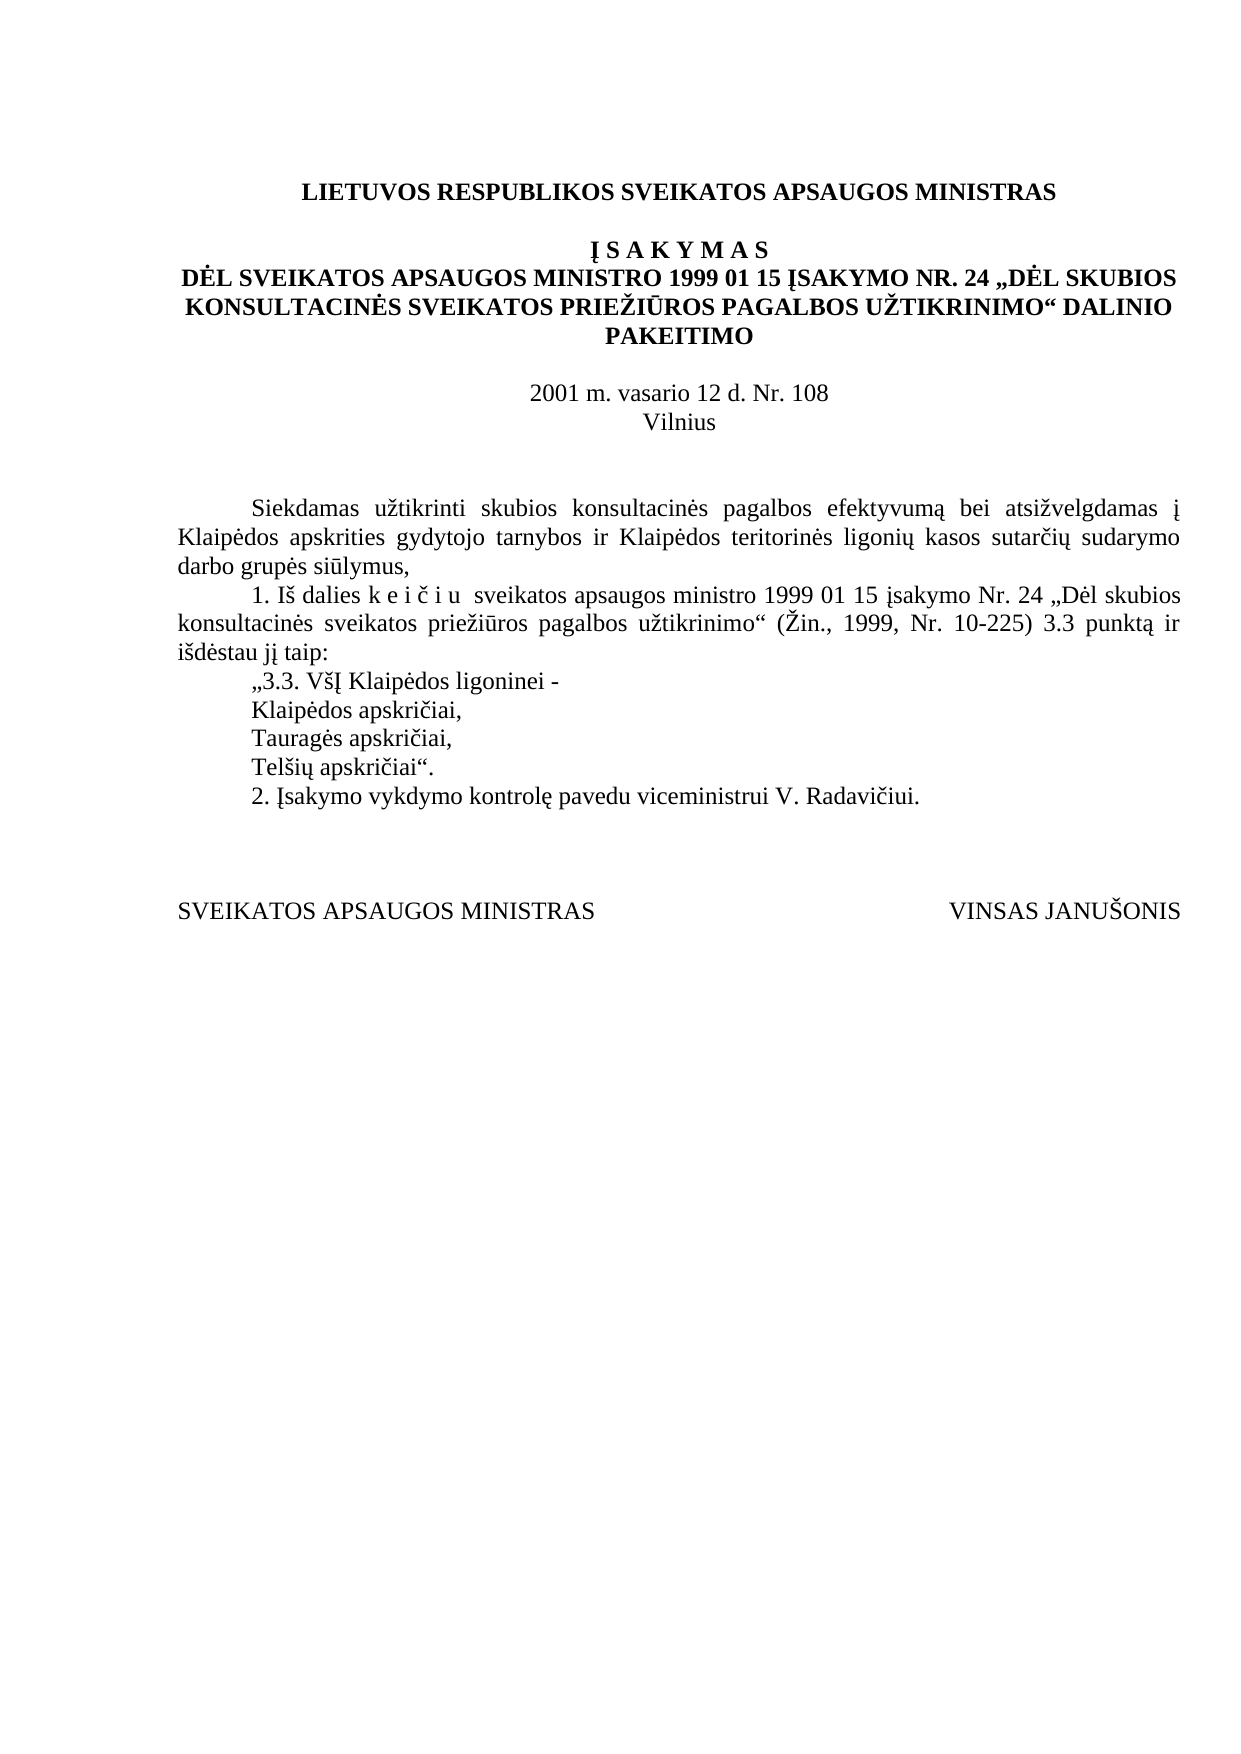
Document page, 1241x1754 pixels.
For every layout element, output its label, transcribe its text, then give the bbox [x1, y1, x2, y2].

text 2001 m. vasario 12 d. Nr. 108 [177, 378, 1181, 407]
text SVEIKATOS APSAUGOS MINISTRAS VINSAS JANUŠONIS [177, 896, 1181, 925]
text Siekdamas užtikrinti skubios konsultacinės pagalbos efektyvumą bei atsižvelgdamas į Klaipėdos apskrities gydytojo tarnybos ir Klaipėdos teritorinės ligonių kasos sutarčių sudarymo darbo grupės siūlymus, [177, 493, 1181, 580]
text Klaipėdos apskričiai, [177, 695, 1181, 723]
text 1. Iš dalies keičiu sveikatos apsaugos ministro 1999 01 15 įsakymo Nr. 24 „Dėl skubios konsultacinės sveikatos priežiūros pagalbos užtikrinimo“ (Žin., 1999, Nr. 10-225) 3.3 punktą ir išdėstau jį taip: [177, 580, 1181, 666]
text Tauragės apskričiai, [177, 723, 1181, 752]
text Telšių apskričiai“. [177, 752, 1181, 781]
text 2. Įsakymo vykdymo kontrolę pavedu viceministrui V. Radavičiui. [177, 781, 1181, 810]
text Į S A K Y M A S [177, 235, 1181, 263]
text LIETUVOS RESPUBLIKOS SVEIKATOS APSAUGOS MINISTRAS [177, 177, 1181, 206]
text Vilnius [177, 407, 1181, 436]
text „3.3. VšĮ Klaipėdos ligoninei - [177, 666, 1181, 695]
text DĖL SVEIKATOS APSAUGOS MINISTRO 1999 01 15 ĮSAKYMO NR. 24 „DĖL SKUBIOS KONSULTACINĖS SVEIKATOS PRIEŽIŪROS PAGALBOS UŽTIKRINIMO“ DALINIO PAKEITIMO [177, 263, 1181, 350]
